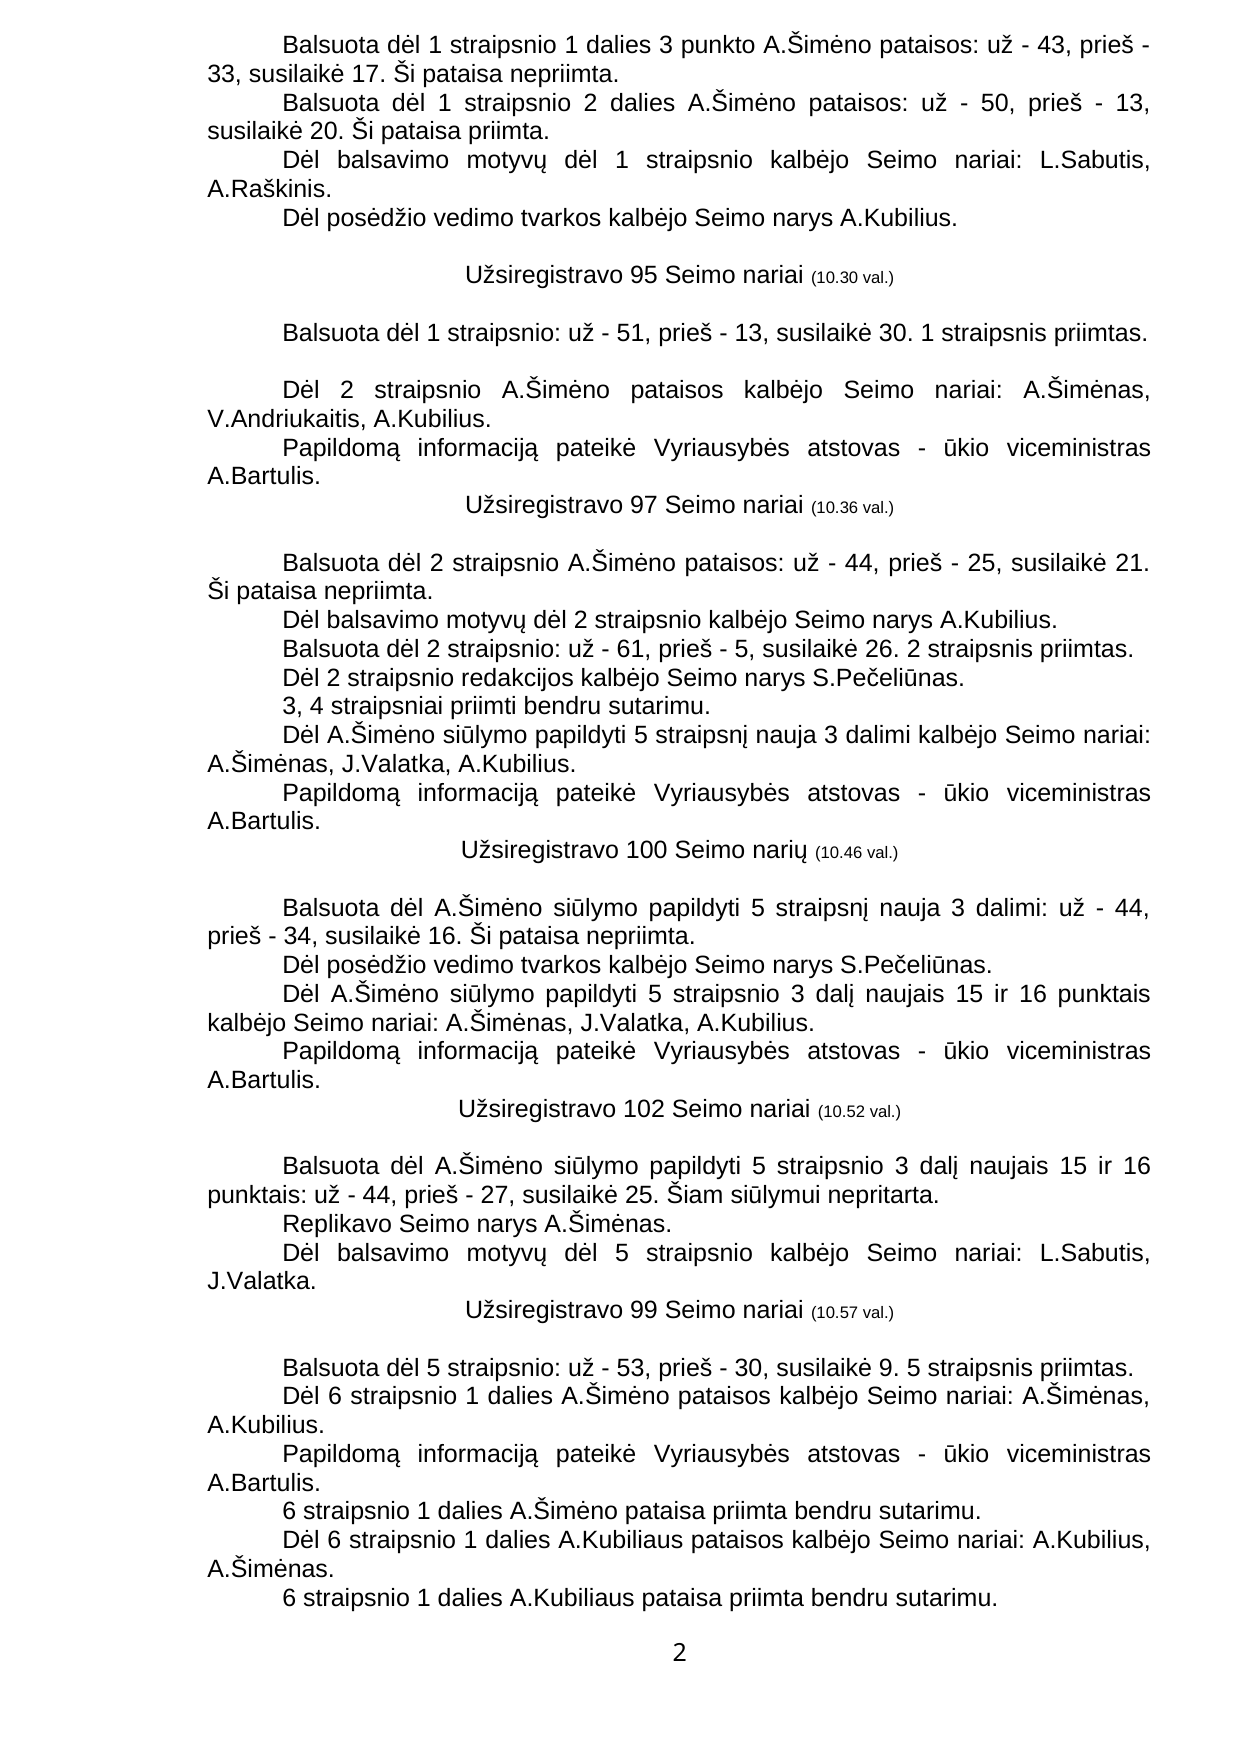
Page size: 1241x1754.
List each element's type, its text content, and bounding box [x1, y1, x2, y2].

text 3, 4 straipsniai priimti bendru sutarimu. [207, 691, 1152, 720]
text Balsuota dėl 1 straipsnio 2 dalies A.Šimėno pataisos: už - 50, prieš - 13, susilaikė 20. Ši pataisa priimta. [207, 87, 1152, 145]
text Dėl A.Šimėno siūlymo papildyti 5 straipsnio 3 dalį naujais 15 ir 16 punktais kalbėjo Seimo nariai: A.Šimėnas, J.Valatka, A.Kubilius. [207, 979, 1152, 1036]
text Balsuota dėl 1 straipsnio: už - 51, prieš - 13, susilaikė 30. 1 straipsnis priimtas. [207, 317, 1152, 346]
text Balsuota dėl 1 straipsnio 1 dalies 3 punkto A.Šimėno pataisos: už - 43, prieš - 33, susilaikė 17. Ši pataisa nepriimta. [207, 30, 1152, 87]
text Balsuota dėl A.Šimėno siūlymo papildyti 5 straipsnį nauja 3 dalimi: už - 44, prieš - 34, susilaikė 16. Ši pataisa nepriimta. [207, 892, 1152, 950]
text Papildomą informaciją pateikė Vyriausybės atstovas - ūkio viceministras A.Bartulis. [207, 777, 1152, 835]
text 6 straipsnio 1 dalies A.Kubiliaus pataisa priimta bendru sutarimu. [207, 1582, 1152, 1611]
text Balsuota dėl 2 straipsnio A.Šimėno pataisos: už - 44, prieš - 25, susilaikė 21. Ši pataisa nepriimta. [207, 547, 1152, 605]
text Dėl A.Šimėno siūlymo papildyti 5 straipsnį nauja 3 dalimi kalbėjo Seimo nariai: A.Šimėnas, J.Valatka, A.Kubilius. [207, 720, 1152, 777]
text Balsuota dėl 5 straipsnio: už - 53, prieš - 30, susilaikė 9. 5 straipsnis priimtas. [207, 1352, 1152, 1381]
text Užsiregistravo 97 Seimo nariai (10.36 val.) [207, 490, 1152, 519]
text Dėl posėdžio vedimo tvarkos kalbėjo Seimo narys A.Kubilius. [207, 202, 1152, 231]
text Dėl 6 straipsnio 1 dalies A.Šimėno pataisos kalbėjo Seimo nariai: A.Šimėnas, A.Kubilius. [207, 1381, 1152, 1439]
text Užsiregistravo 95 Seimo nariai (10.30 val.) [207, 260, 1152, 289]
text Balsuota dėl A.Šimėno siūlymo papildyti 5 straipsnio 3 dalį naujais 15 ir 16 punktais: už - 44, prieš - 27, susilaikė 25. Šiam siūlymui nepritarta. [207, 1151, 1152, 1209]
text Užsiregistravo 100 Seimo narių (10.46 val.) [207, 835, 1152, 864]
text Dėl 2 straipsnio redakcijos kalbėjo Seimo narys S.Pečeliūnas. [207, 662, 1152, 691]
text Dėl balsavimo motyvų dėl 2 straipsnio kalbėjo Seimo narys A.Kubilius. [207, 605, 1152, 634]
text Balsuota dėl 2 straipsnio: už - 61, prieš - 5, susilaikė 26. 2 straipsnis priimtas. [207, 634, 1152, 662]
text Papildomą informaciją pateikė Vyriausybės atstovas - ūkio viceministras A.Bartulis. [207, 432, 1152, 490]
text Užsiregistravo 102 Seimo nariai (10.52 val.) [207, 1094, 1152, 1122]
text 6 straipsnio 1 dalies A.Šimėno pataisa priimta bendru sutarimu. [207, 1496, 1152, 1525]
text Dėl balsavimo motyvų dėl 5 straipsnio kalbėjo Seimo nariai: L.Sabutis, J.Valatka. [207, 1237, 1152, 1295]
text Dėl balsavimo motyvų dėl 1 straipsnio kalbėjo Seimo nariai: L.Sabutis, A.Raškinis. [207, 145, 1152, 202]
text Papildomą informaciją pateikė Vyriausybės atstovas - ūkio viceministras A.Bartulis. [207, 1036, 1152, 1094]
text Papildomą informaciją pateikė Vyriausybės atstovas - ūkio viceministras A.Bartulis. [207, 1439, 1152, 1496]
text Užsiregistravo 99 Seimo nariai (10.57 val.) [207, 1295, 1152, 1324]
text Dėl posėdžio vedimo tvarkos kalbėjo Seimo narys S.Pečeliūnas. [207, 950, 1152, 979]
text Dėl 2 straipsnio A.Šimėno pataisos kalbėjo Seimo nariai: A.Šimėnas, V.Andriukaitis, A.Kubilius. [207, 375, 1152, 432]
text Dėl 6 straipsnio 1 dalies A.Kubiliaus pataisos kalbėjo Seimo nariai: A.Kubilius, A.Šimėnas. [207, 1525, 1152, 1582]
text Replikavo Seimo narys A.Šimėnas. [207, 1209, 1152, 1237]
